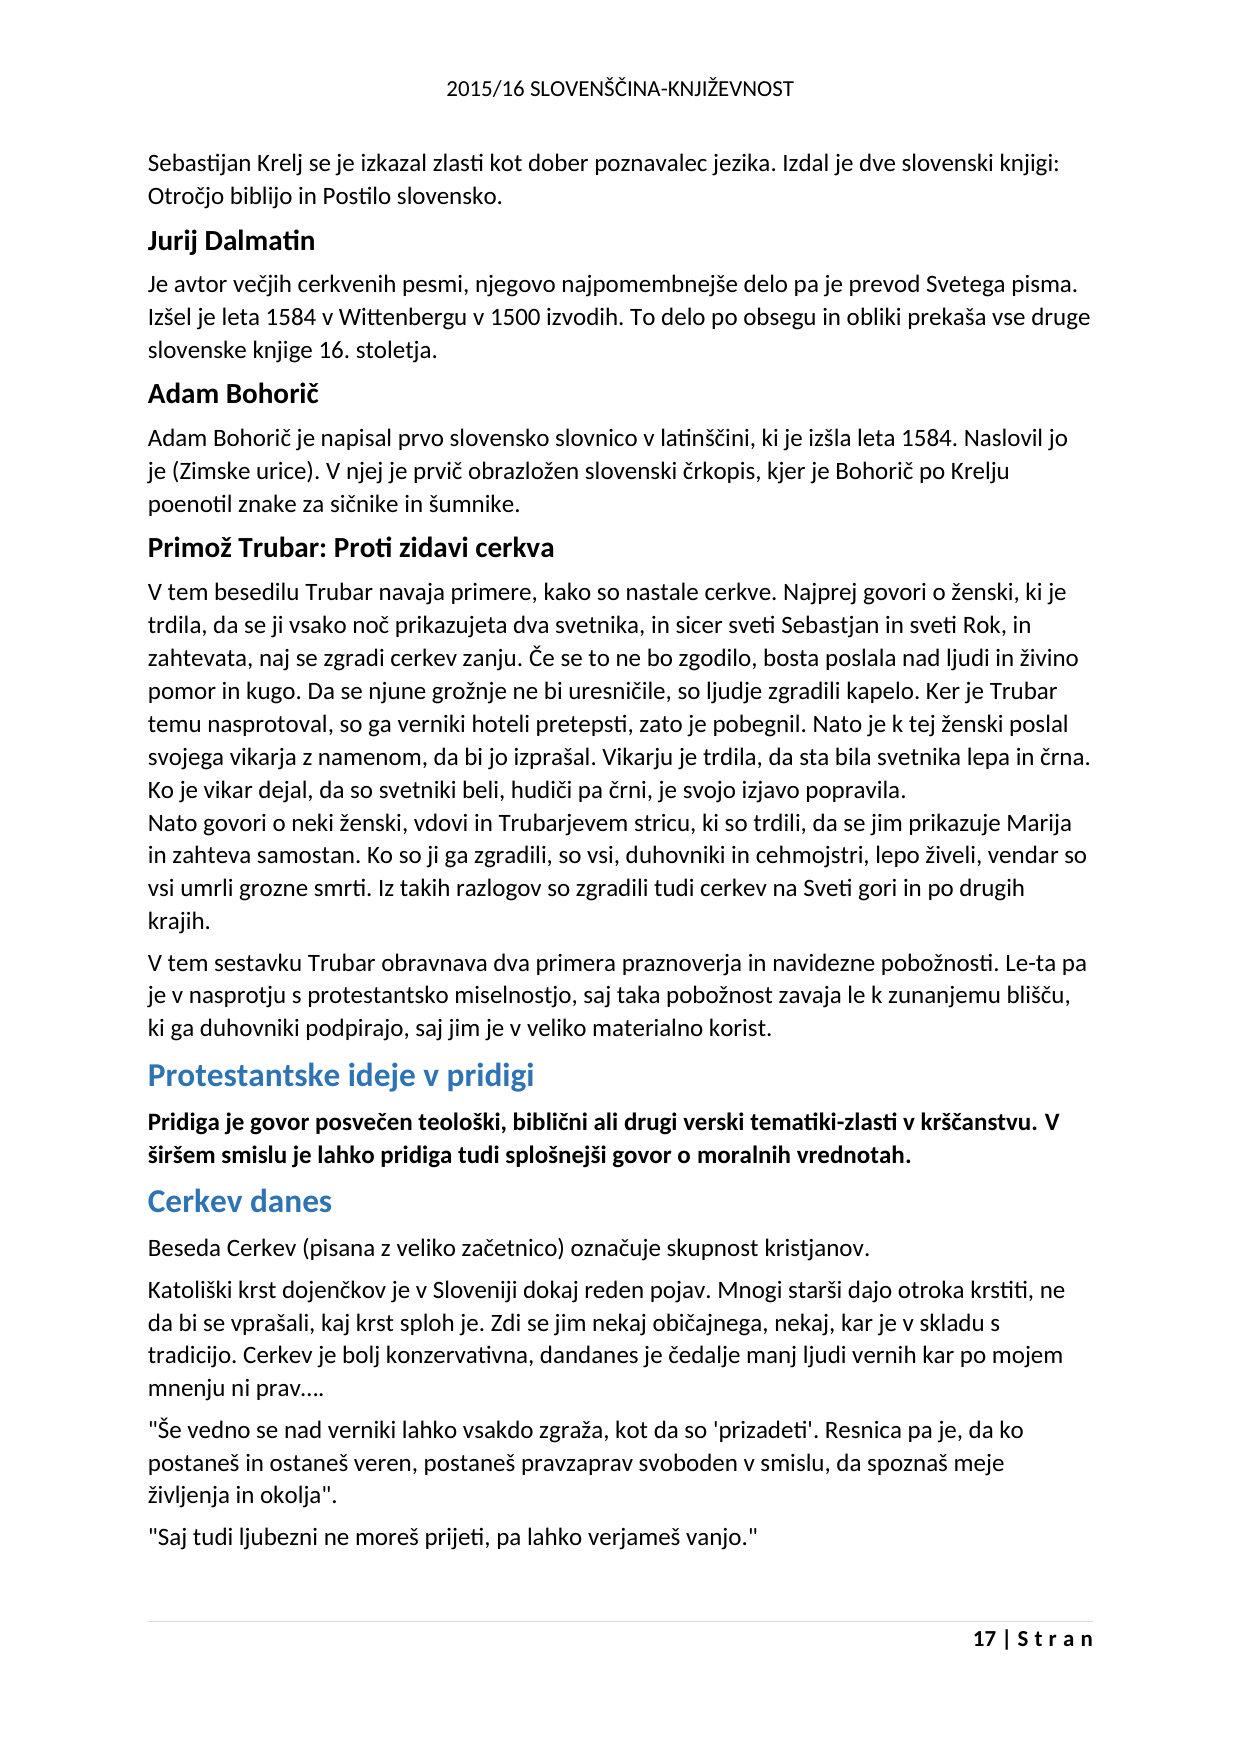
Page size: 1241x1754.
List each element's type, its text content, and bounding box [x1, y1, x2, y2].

text Katoliški krst dojenčkov je v Sloveniji dokaj reden pojav. Mnogi starši dajo otroka krstiti, ne da bi se vprašali, kaj krst sploh je. Zdi se jim nekaj običajnega, nekaj, kar je v skladu s tradicijo. Cerkev je bolj konzervativna, dandanes je čedalje manj ljudi vernih kar po mojem mnenju ni prav…. [148, 1274, 1093, 1403]
text V tem besedilu Trubar navaja primere, kako so nastale cerkve. Najprej govori o ženski, ki je trdila, da se ji vsako noč prikazujeta dva svetnika, in sicer sveti Sebastjan in sveti Rok, in zahtevata, naj se zgradi cerkev zanju. Če se to ne bo zgodilo, bosta poslala nad ljudi in živino pomor in kugo. Da se njune grožnje ne bi uresničile, so ljudje zgradili kapelo. Ker je Trubar temu nasprotoval, so ga verniki hoteli pretepsti, zato je pobegnil. Nato je k tej ženski poslal svojega vikarja z namenom, da bi jo izprašal. Vikarju je trdila, da sta bila svetnika lepa in črna. Ko je vikar dejal, da so svetniki beli, hudiči pa črni, je svojo izjavo popravila. Nato govori o neki ženski, vdovi in Trubarjevem stricu, ki so trdili, da se jim prikazuje Marija in zahteva samostan. Ko so ji ga zgradili, so vsi, duhovniki in cehmojstri, lepo živeli, vendar so vsi umrli grozne smrti. Iz takih razlogov so zgradili tudi cerkev na Sveti gori in po drugih krajih. [148, 576, 1093, 936]
text Adam Bohorič je napisal prvo slovensko slovnico v latinščini, ki je izšla leta 1584. Naslovil jo je (Zimske urice). V njej je prvič obrazložen slovenski črkopis, kjer je Bohorič po Krelju poenotil znake za sičnike in šumnike. [148, 422, 1093, 519]
text Pridiga je govor posvečen teološki, biblični ali drugi verski tematiki-zlasti v krščanstvu. V širšem smislu je lahko pridiga tudi splošnejši govor o moralnih vrednotah. [148, 1106, 1093, 1169]
text "Saj tudi ljubezni ne moreš prijeti, pa lahko verjameš vanjo." [148, 1521, 1093, 1551]
text V tem sestavku Trubar obravnava dva primera praznoverja in navidezne pobožnosti. Le-ta pa je v nasprotju s protestantsko miselnostjo, saj taka pobožnost zavaja le k zunanjemu blišču, ki ga duhovniki podpirajo, saj jim je v veliko materialno korist. [148, 947, 1093, 1043]
text Protestantske ideje v pridigi [148, 1054, 1093, 1094]
text Cerkev danes [148, 1180, 1093, 1221]
text Je avtor večjih cerkvenih pesmi, njegovo najpomembnejše delo pa je prevod Svetega pisma. Izšel je leta 1584 v Wittenbergu v 1500 izvodih. To delo po obsegu in obliki prekaša vse druge slovenske knjige 16. stoletja. [148, 268, 1093, 365]
text Beseda Cerkev (pisana z veliko začetnico) označuje skupnost kristjanov. [148, 1232, 1093, 1263]
text "Še vedno se nad verniki lahko vsakdo zgraža, kot da so 'prizadeti'. Resnica pa je, da ko postaneš in ostaneš veren, postaneš pravzaprav svoboden v smislu, da spoznaš meje življenja in okolja". [148, 1414, 1093, 1510]
text Primož Trubar: Proti zidavi cerkva [148, 529, 1093, 565]
text Jurij Dalmatin [148, 222, 1093, 257]
text Sebastijan Krelj se je izkazal zlasti kot dober poznavalec jezika. Izdal je dve slovenski knjigi: Otročjo biblijo in Postilo slovensko. [148, 148, 1093, 211]
text Adam Bohorič [148, 376, 1093, 411]
